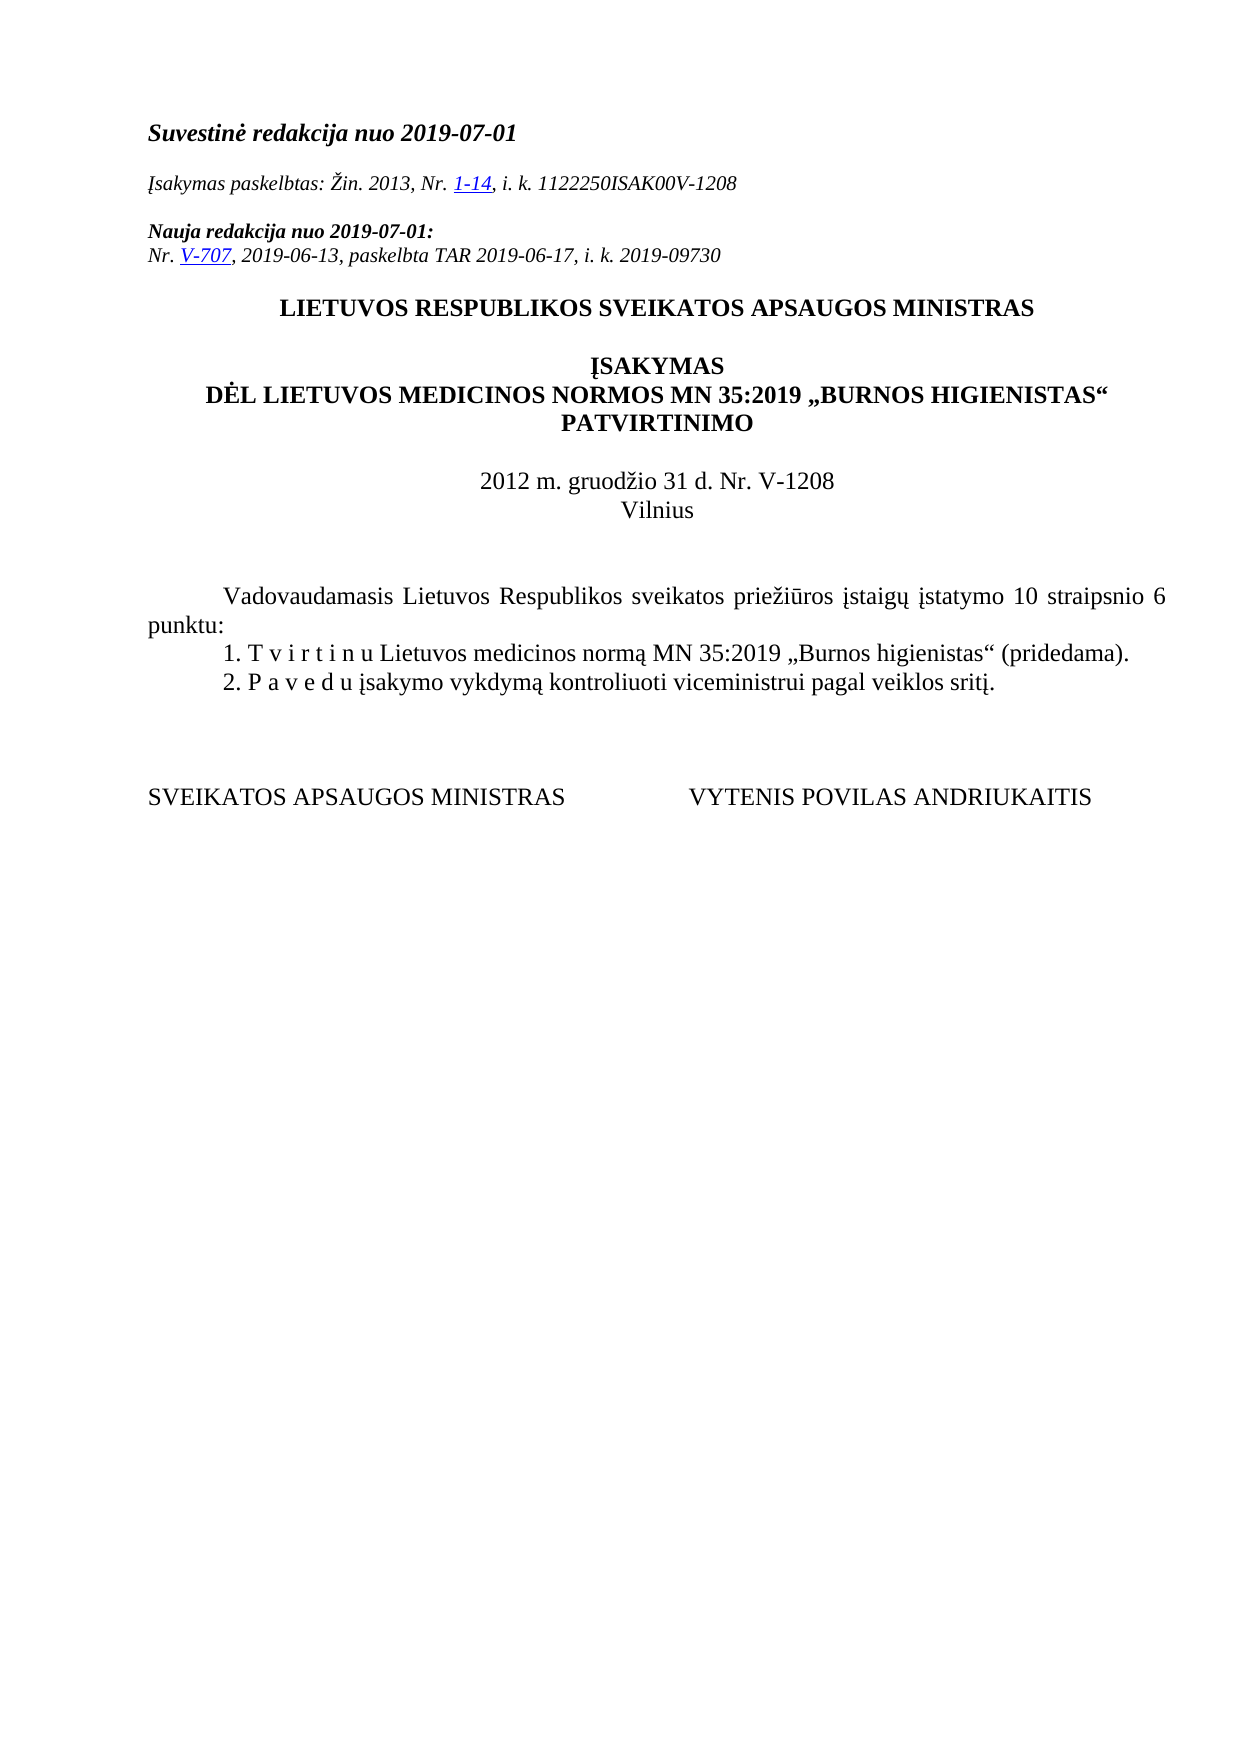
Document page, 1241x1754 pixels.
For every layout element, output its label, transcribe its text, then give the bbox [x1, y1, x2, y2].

text SVEIKATOS APSAUGOS MINISTRAS VYTENIS POVILAS ANDRIUKAITIS [148, 782, 1167, 811]
text Vadovaudamasis Lietuvos Respublikos sveikatos priežiūros įstaigų įstatymo 10 straipsnio 6 punktu: [148, 581, 1167, 638]
text 2012 m. gruodžio 31 d. Nr. V-1208 [148, 466, 1167, 495]
text 1. T v i r t i n u Lietuvos medicinos normą MN 35:2019 „Burnos higienistas“ (pridedama). [148, 638, 1167, 667]
text DĖL LIETUVOS MEDICINOS NORMOS MN 35:2019 „BURNOS HIGIENISTAS“ PATVIRTINIMO [148, 380, 1167, 437]
text 2. P a v e d u įsakymo vykdymą kontroliuoti viceministrui pagal veiklos sritį. [148, 667, 1167, 696]
text LIETUVOS RESPUBLIKOS SVEIKATOS APSAUGOS MINISTRAS [148, 293, 1167, 322]
text Įsakymas paskelbtas: Žin. 2013, Nr. 1-14, i. k. 1122250ISAK00V-1208 [148, 171, 1167, 195]
text ĮSAKYMAS [148, 351, 1167, 380]
text Vilnius [148, 495, 1167, 523]
text Suvestinė redakcija nuo 2019-07-01 [148, 118, 1167, 147]
text Nauja redakcija nuo 2019-07-01: [148, 219, 1167, 243]
text Nr. V-707, 2019-06-13, paskelbta TAR 2019-06-17, i. k. 2019-09730 [148, 243, 1167, 267]
